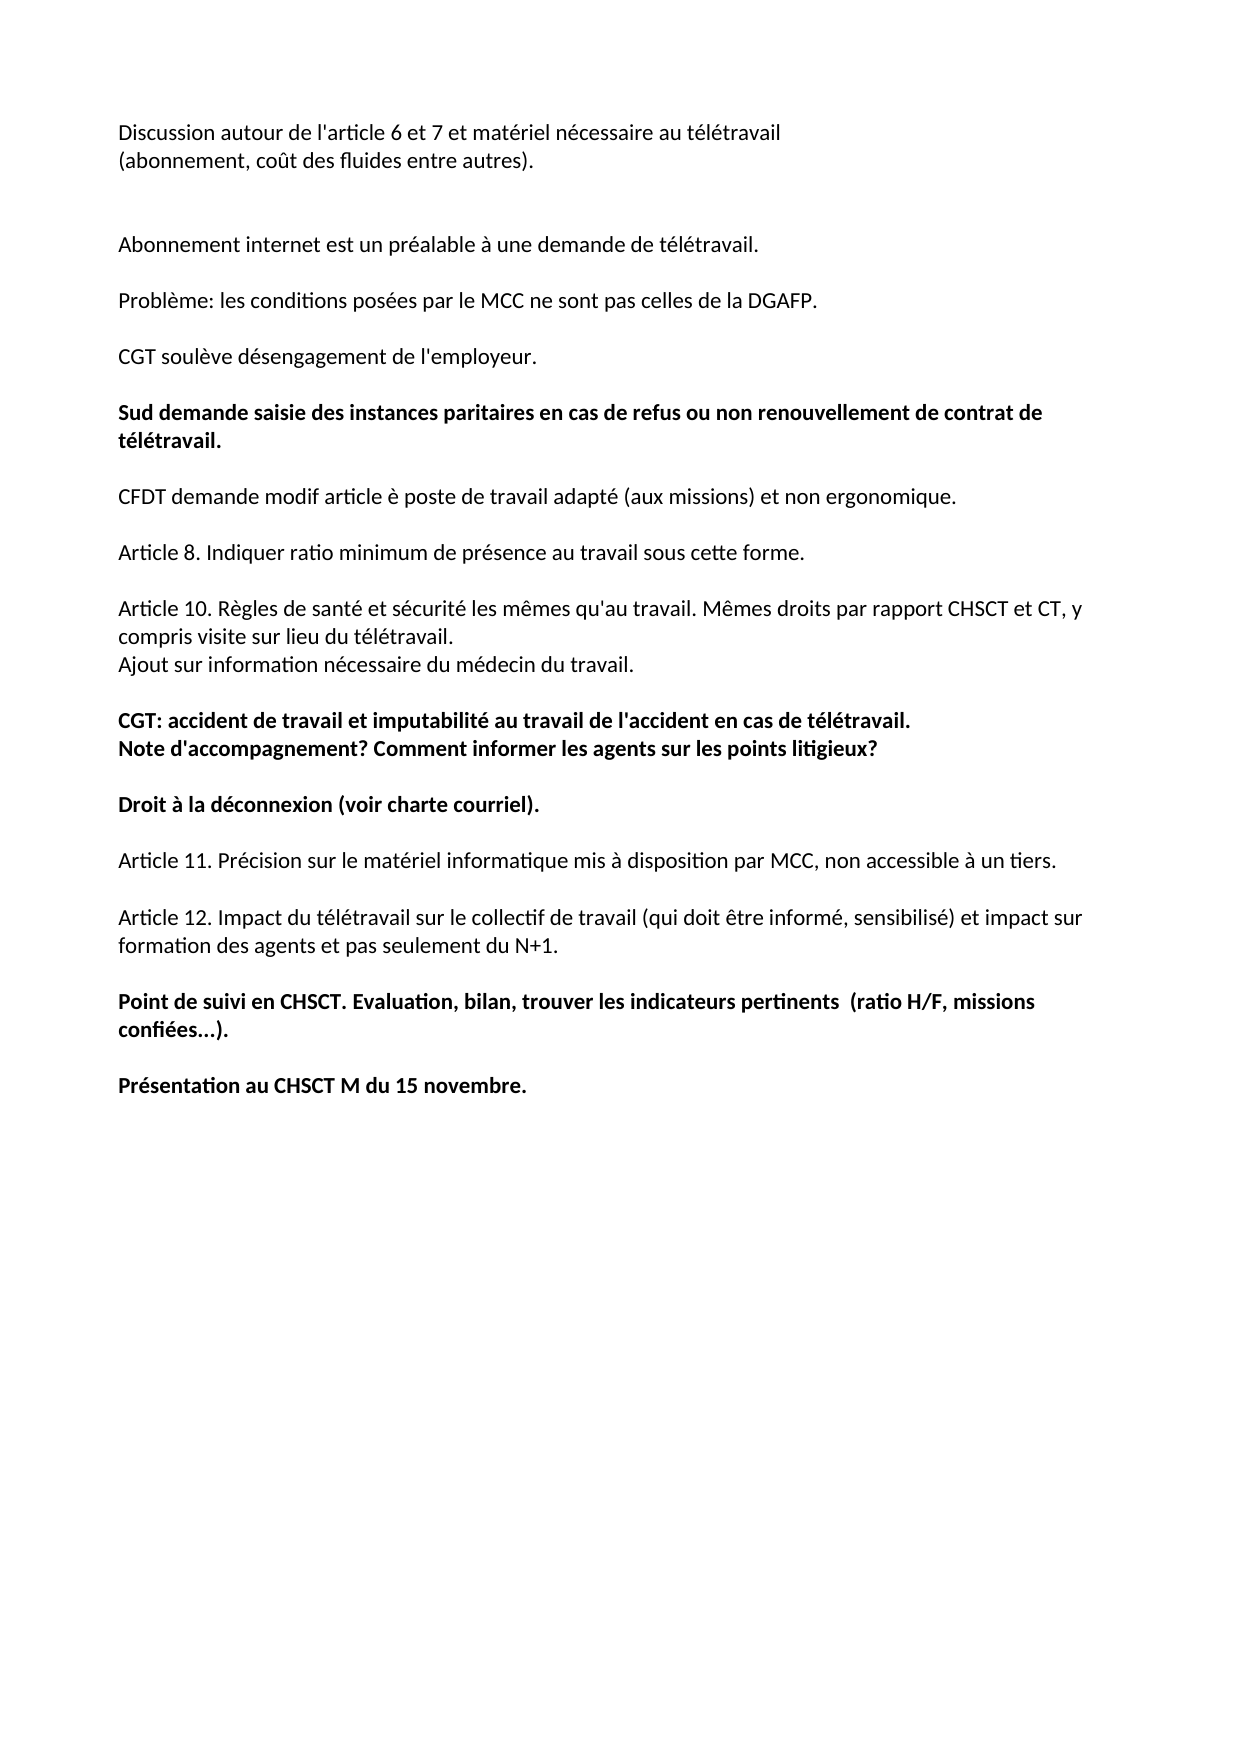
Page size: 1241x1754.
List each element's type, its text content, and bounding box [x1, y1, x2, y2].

text Article 8. Indiquer ratio minimum de présence au travail sous cette forme. [118, 538, 1122, 566]
text CGT: accident de travail et imputabilité au travail de l'accident en cas de télétravail. [118, 707, 1122, 734]
text Droit à la déconnexion (voir charte courriel). [118, 791, 1122, 819]
text Sud demande saisie des instances paritaires en cas de refus ou non renouvellement de contrat de télétravail. [118, 398, 1122, 454]
text Point de suivi en CHSCT. Evaluation, bilan, trouver les indicateurs pertinents (ratio H/F, missions confiées...). [118, 987, 1122, 1043]
text Discussion autour de l'article 6 et 7 et matériel nécessaire au télétravail [118, 118, 1122, 146]
text CFDT demande modif article è poste de travail adapté (aux missions) et non ergonomique. [118, 482, 1122, 510]
text Problème: les conditions posées par le MCC ne sont pas celles de la DGAFP. [118, 286, 1122, 314]
text Article 12. Impact du télétravail sur le collectif de travail (qui doit être informé, sensibilisé) et impact sur formation des agents et pas seulement du N+1. [118, 903, 1122, 959]
text Présentation au CHSCT M du 15 novembre. [118, 1071, 1122, 1099]
text Abonnement internet est un préalable à une demande de télétravail. [118, 230, 1122, 258]
text Article 10. Règles de santé et sécurité les mêmes qu'au travail. Mêmes droits par rapport CHSCT et CT, y compris visite sur lieu du télétravail. [118, 594, 1122, 651]
text CGT soulève désengagement de l'employeur. [118, 342, 1122, 370]
text Article 11. Précision sur le matériel informatique mis à disposition par MCC, non accessible à un tiers. [118, 847, 1122, 875]
text Note d'accompagnement? Comment informer les agents sur les points litigieux? [118, 734, 1122, 763]
text (abonnement, coût des fluides entre autres). [118, 146, 1122, 174]
text Ajout sur information nécessaire du médecin du travail. [118, 651, 1122, 678]
